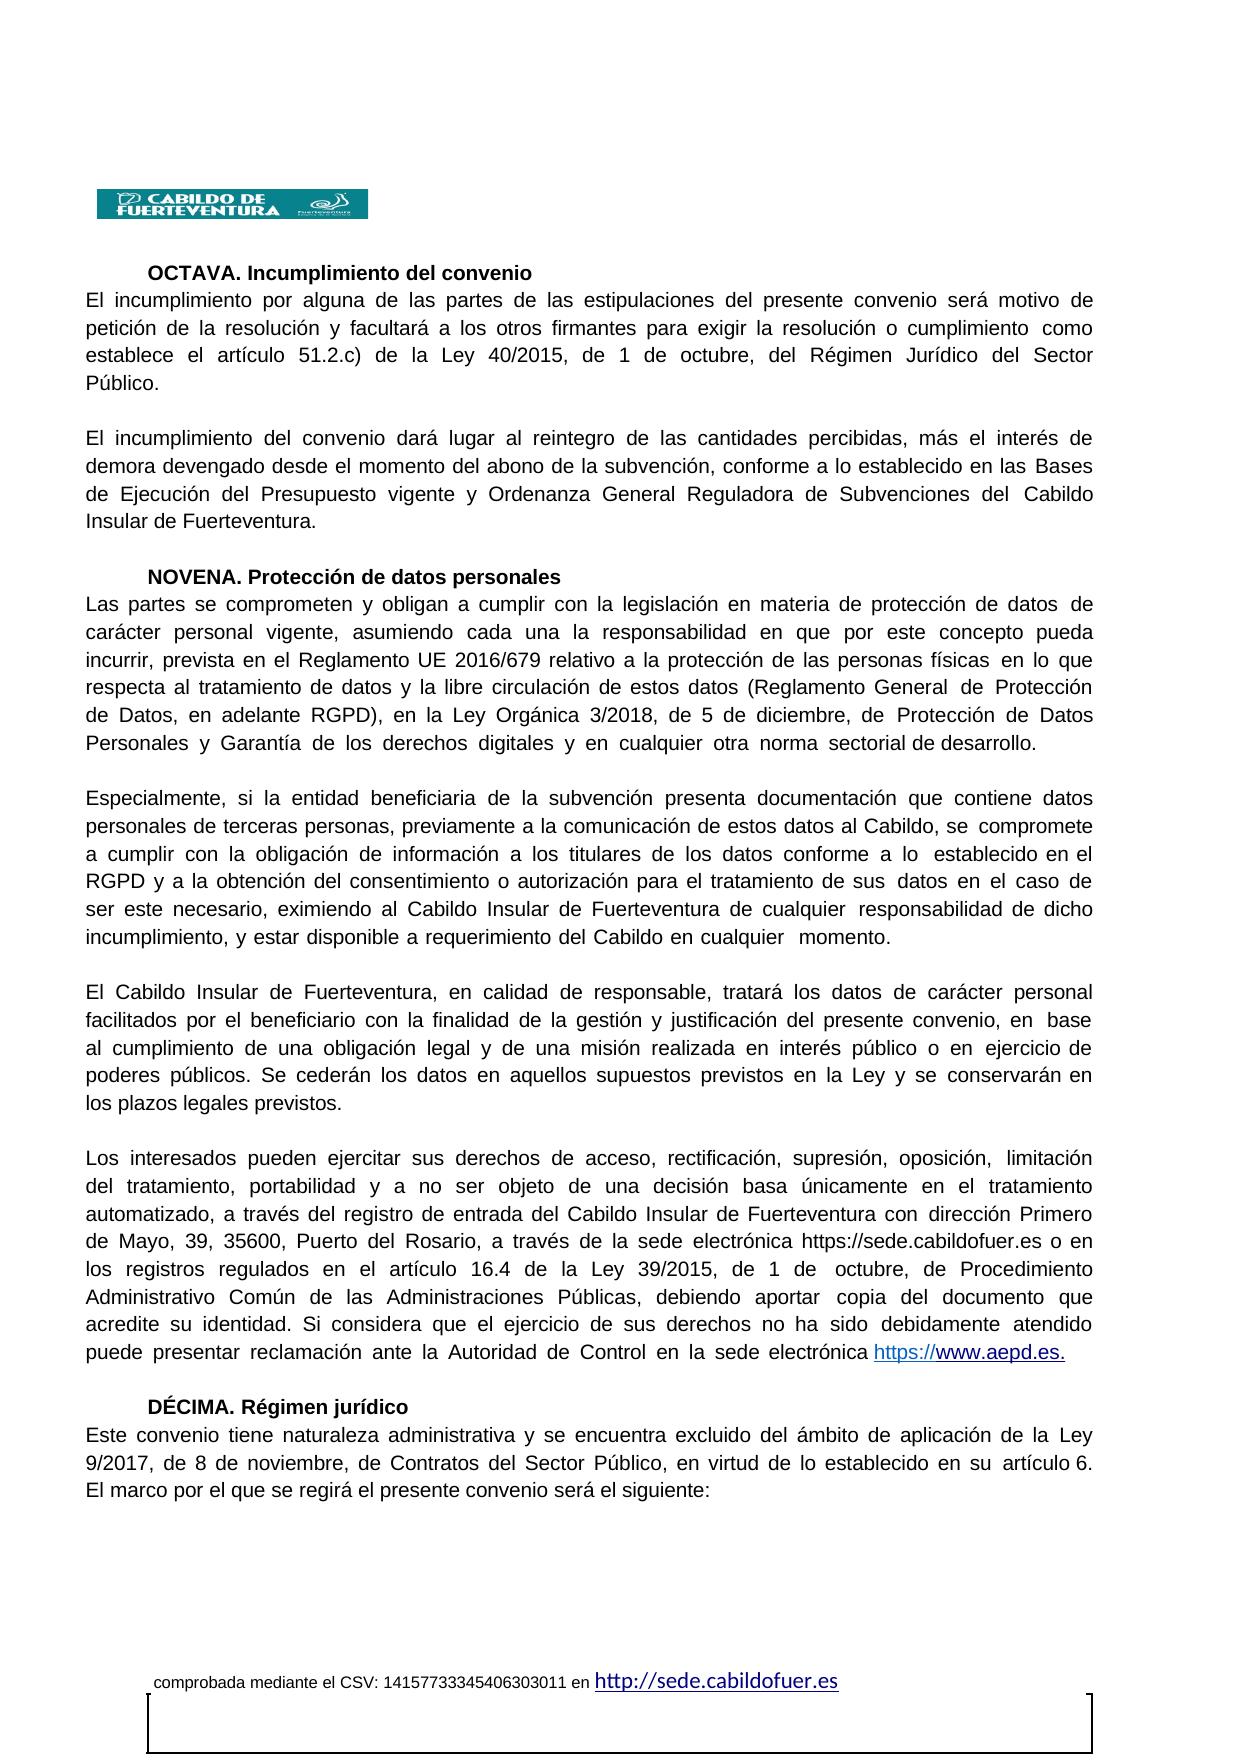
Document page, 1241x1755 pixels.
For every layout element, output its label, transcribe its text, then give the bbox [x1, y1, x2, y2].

text El Cabildo Insular de Fuerteventura, en calidad de responsable, tratará los datos de carácter personal facilitados por el beneficiario con la finalidad de la gestión y justificación del presente convenio, en base al cumplimiento de una obligación legal y de una misión realizada en interés público o en ejercicio de poderes públicos. Se cederán los datos en aquellos supuestos previstos en la Ley y se conservarán en los plazos legales previstos. [85, 980, 1093, 1115]
picture [97, 189, 369, 219]
subtitle OCTAVA. Incumplimiento del convenio [147, 260, 1107, 284]
text Especialmente, si la entidad beneficiaria de la subvención presenta documentación que contiene datos personales de terceras personas, previamente a la comunicación de estos datos al Cabildo, se compromete a cumplir con la obligación de información a los titulares de los datos conforme a lo establecido en el RGPD y a la obtención del consentimiento o autorización para el tratamiento de sus datos en el caso de ser este necesario, eximiendo al Cabildo Insular de Fuerteventura de cualquier responsabilidad de dicho incumplimiento, y estar disponible a requerimiento del Cabildo en cualquier momento. [85, 786, 1093, 949]
subtitle NOVENA. Protección de datos personales [147, 564, 1107, 588]
text Los interesados pueden ejercitar sus derechos de acceso, rectificación, supresión, oposición, limitación del tratamiento, portabilidad y a no ser objeto de una decisión basa únicamente en el tratamiento automatizado, a través del registro de entrada del Cabildo Insular de Fuerteventura con dirección Primero de Mayo, 39, 35600, Puerto del Rosario, a través de la sede electrónica https://sede.cabildofuer.es o en los registros regulados en el artículo 16.4 de la Ley 39/2015, de 1 de octubre, de Procedimiento Administrativo Común de las Administraciones Públicas, debiendo aportar copia del documento que acredite su identidad. Si considera que el ejercicio de sus derechos no ha sido debidamente atendido puede presentar reclamación ante la Autoridad de Control en la sede electrónica https://www.aepd.es. [85, 1146, 1093, 1364]
text El incumplimiento por alguna de las partes de las estipulaciones del presente convenio será motivo de petición de la resolución y facultará a los otros firmantes para exigir la resolución o cumplimiento como establece el artículo 51.2.c) de la Ley 40/2015, de 1 de octubre, del Régimen Jurídico del Sector Público. [85, 288, 1093, 395]
text Este convenio tiene naturaleza administrativa y se encuentra excluido del ámbito de aplicación de la Ley 9/2017, de 8 de noviembre, de Contratos del Sector Público, en virtud de lo establecido en su artículo 6. El marco por el que se regirá el presente convenio será el siguiente: [85, 1423, 1093, 1502]
subtitle DÉCIMA. Régimen jurídico [147, 1395, 1107, 1419]
text El incumplimiento del convenio dará lugar al reintegro de las cantidades percibidas, más el interés de demora devengado desde el momento del abono de la subvención, conforme a lo establecido en las Bases de Ejecución del Presupuesto vigente y Ordenanza General Reguladora de Subvenciones del Cabildo Insular de Fuerteventura. [85, 426, 1093, 533]
text Las partes se comprometen y obligan a cumplir con la legislación en materia de protección de datos de carácter personal vigente, asumiendo cada una la responsabilidad en que por este concepto pueda incurrir, prevista en el Reglamento UE 2016/679 relativo a la protección de las personas físicas en lo que respecta al tratamiento de datos y la libre circulación de estos datos (Reglamento General de Protección de Datos, en adelante RGPD), en la Ley Orgánica 3/2018, de 5 de diciembre, de Protección de Datos Personales y Garantía de los derechos digitales y en cualquier otra norma sectorial de desarrollo. [85, 592, 1093, 755]
